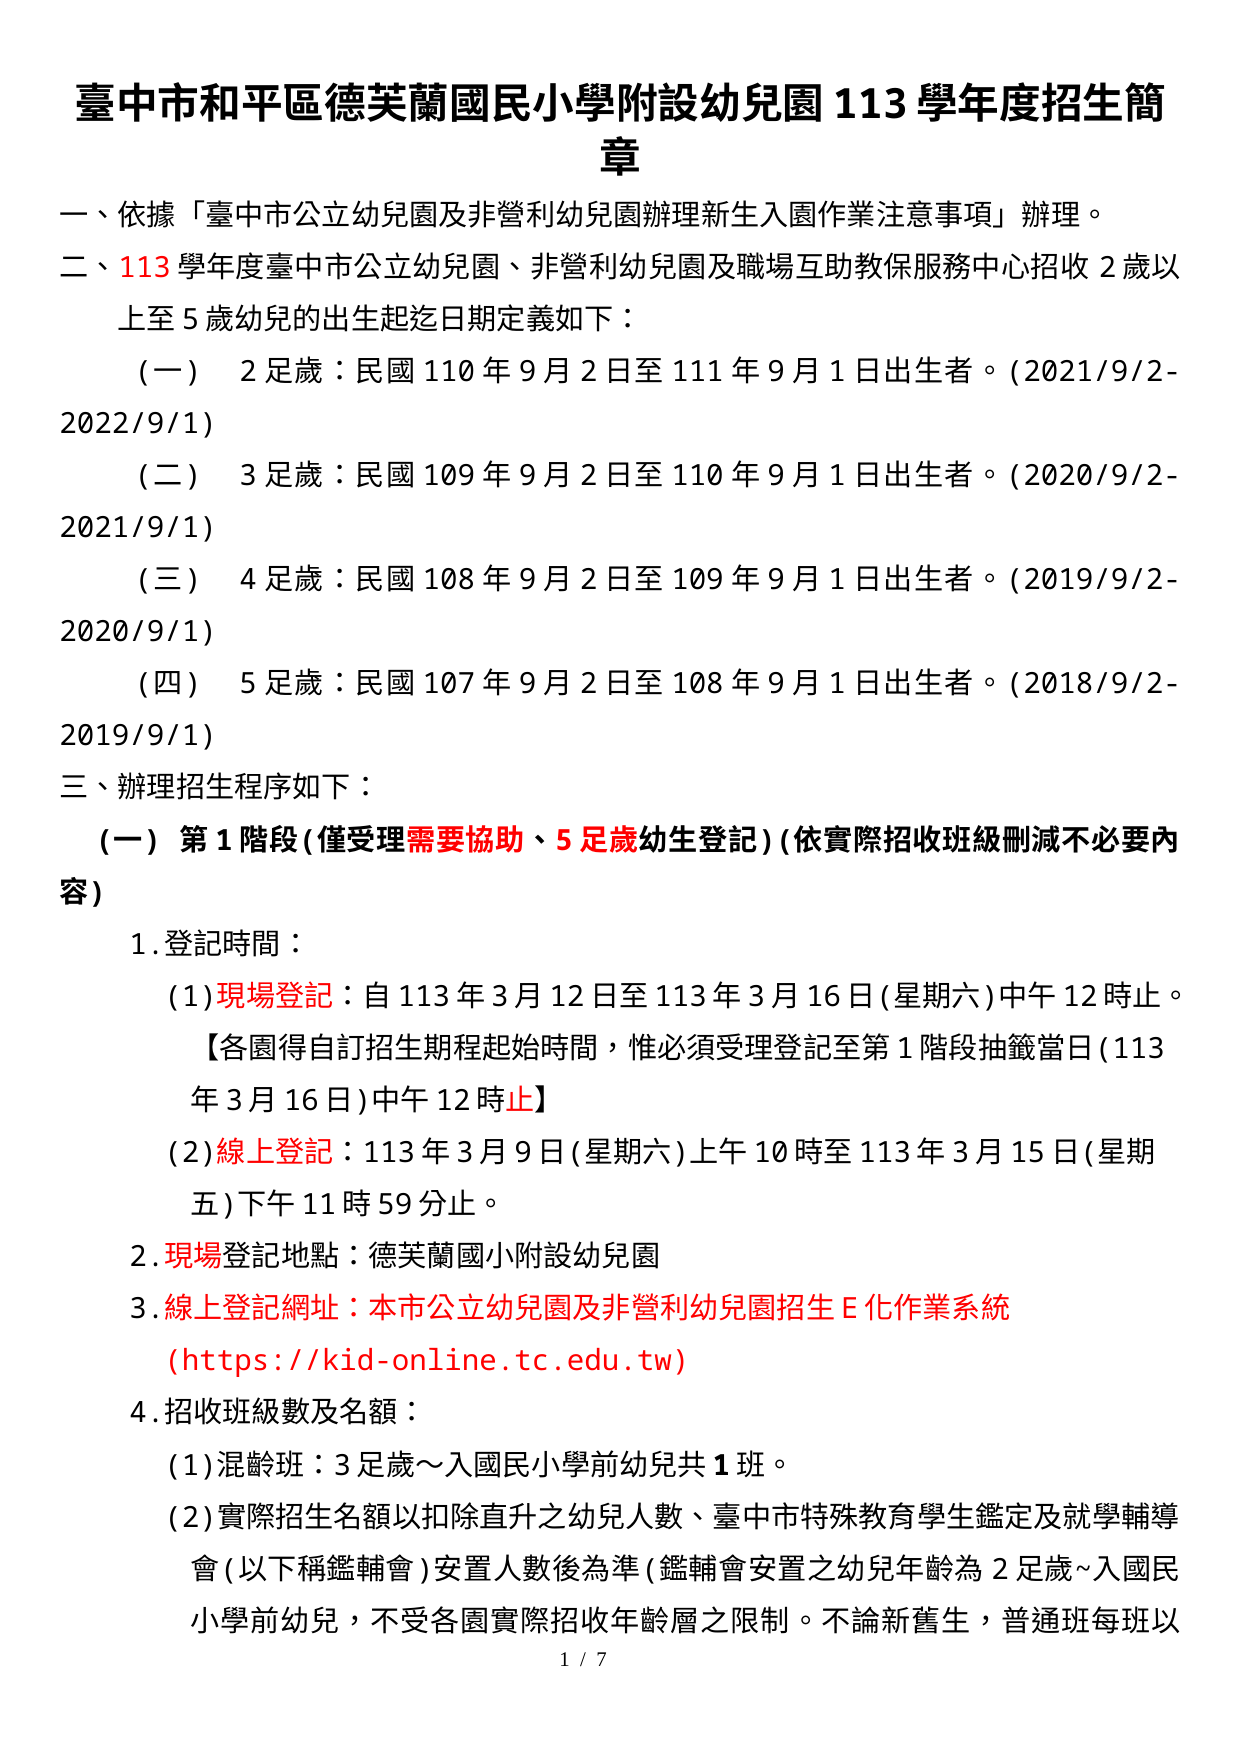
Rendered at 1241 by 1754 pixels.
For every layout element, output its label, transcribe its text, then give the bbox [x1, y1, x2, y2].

text 4.招收班級數及名額： [59, 1381, 1181, 1433]
text 3.線上登記網址：本市公立幼兒園及非營利幼兒園招生E化作業系統 [59, 1277, 1181, 1329]
text 三、辦理招生程序如下： [59, 756, 1181, 808]
text (三) 4足歲：民國108年9月2日至109年9月1日出生者。(2019/9/2-2020/9/1) [59, 548, 1181, 652]
text (2)實際招生名額以扣除直升之幼兒人數、臺中市特殊教育學生鑑定及就學輔導會(以下稱鑑輔會)安置人數後為準(鑑輔會安置之幼兒年齡為2足歲~入國民小學前幼兒，不受各園實際招收年齡層之限制。不論新舊生，普通班每班以 [59, 1485, 1181, 1642]
text 2.現場登記地點：德芙蘭國小附設幼兒園 [59, 1225, 1181, 1277]
text (四) 5足歲：民國107年9月2日至108年9月1日出生者。(2018/9/2-2019/9/1) [59, 652, 1181, 756]
text (2)線上登記：113年3月9日(星期六)上午10時至113年3月15日(星期五)下午11時59分止。 [59, 1121, 1181, 1225]
text (1)混齡班：3足歲～入國民小學前幼兒共1班。 [59, 1433, 1181, 1485]
text (二) 3足歲：民國109年9月2日至110年9月1日出生者。(2020/9/2-2021/9/1) [59, 444, 1181, 548]
text (https://kid-online.tc.edu.tw) [59, 1329, 1181, 1381]
text 1.登記時間： [59, 912, 1181, 964]
text (1)現場登記：自113年3月12日至113年3月16日(星期六)中午12時止。【各園得自訂招生期程起始時間，惟必須受理登記至第1階段抽籤當日(113年3月16日)中午12時止】 [59, 964, 1181, 1121]
text (一) 2足歲：民國110年9月2日至111年9月1日出生者。(2021/9/2-2022/9/1) [59, 339, 1181, 444]
text 二、113學年度臺中市公立幼兒園、非營利幼兒園及職場互助教保服務中心招收2歲以上至5歲幼兒的出生起迄日期定義如下： [59, 235, 1181, 339]
text 臺中市和平區德芙蘭國民小學附設幼兒園113學年度招生簡章 [59, 75, 1181, 183]
text 一、依據「臺中市公立幼兒園及非營利幼兒園辦理新生入園作業注意事項」辦理。 [59, 183, 1181, 235]
text (一) 第1階段(僅受理需要協助、5足歲幼生登記)(依實際招收班級刪減不必要內容) [59, 808, 1181, 912]
